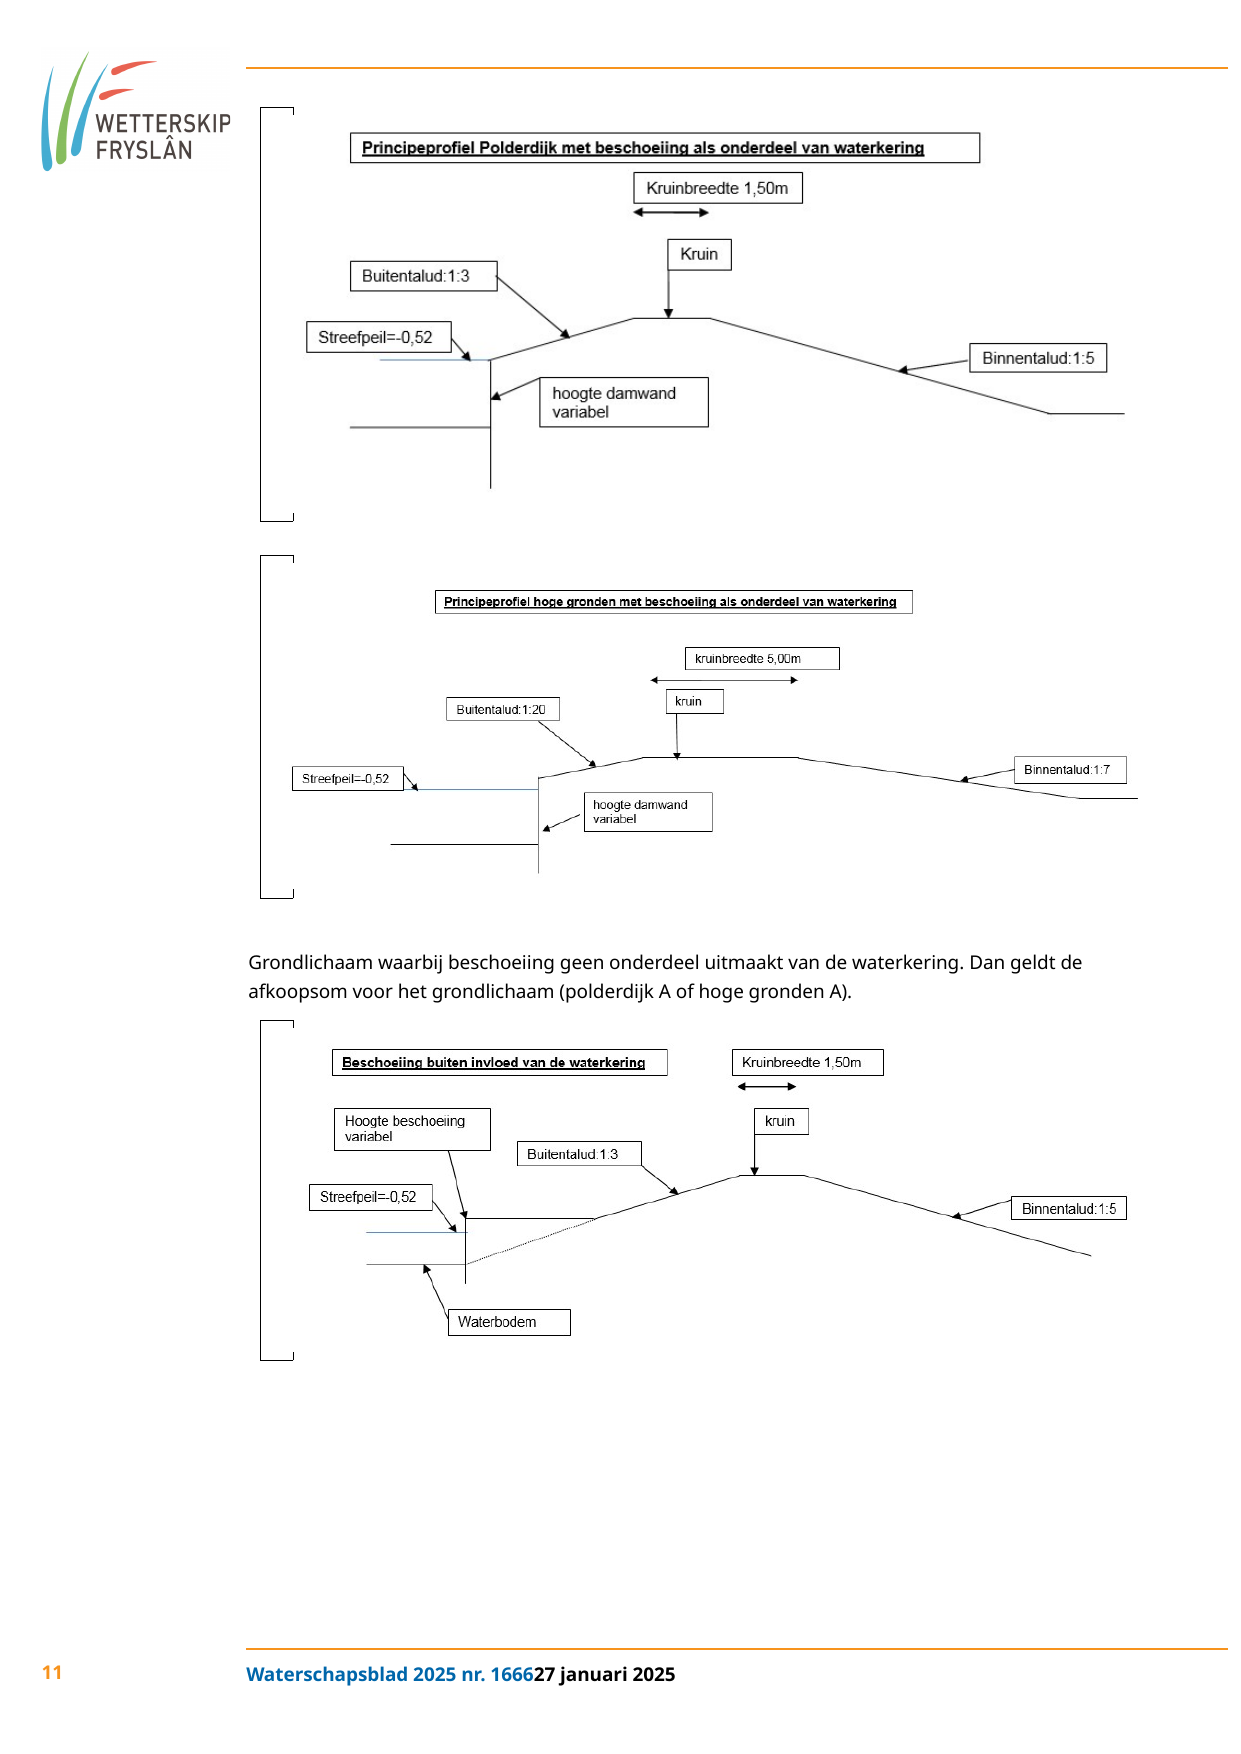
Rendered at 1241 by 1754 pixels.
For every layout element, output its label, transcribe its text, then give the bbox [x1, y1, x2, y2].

picture [268, 1028, 1173, 1352]
picture [268, 563, 1173, 889]
picture [41, 47, 231, 172]
text Grondlichaam waarbij beschoeiing geen onderdeel uitmaakt van de waterkering. Dan geldt de afkoopsom voor het grondlichaam (polderdijk A of hoge gronden A). [248, 949, 1152, 1004]
picture [268, 115, 1173, 513]
